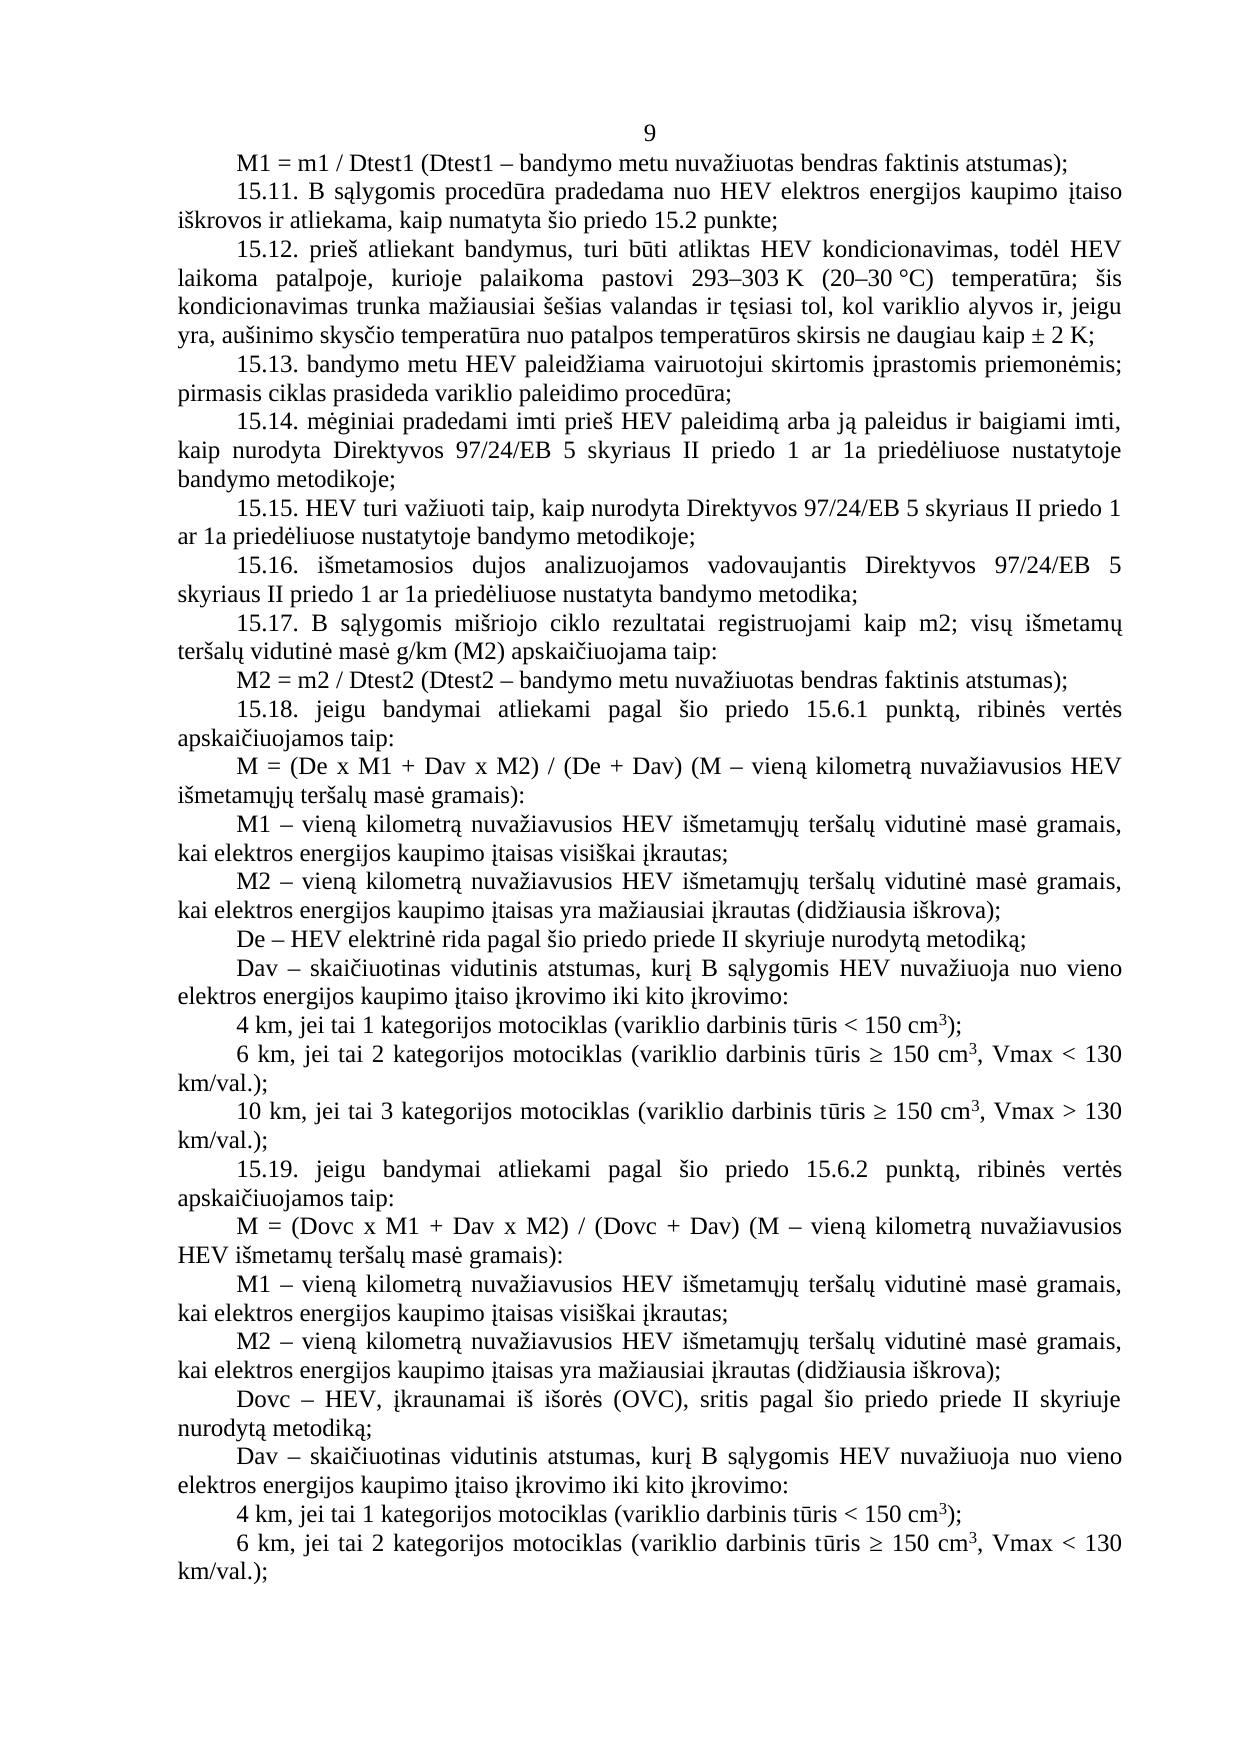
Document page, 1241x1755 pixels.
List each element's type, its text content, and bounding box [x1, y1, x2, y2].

text Dav – skaičiuotinas vidutinis atstumas, kurį B sąlygomis HEV nuvažiuoja nuo vieno elektros energijos kaupimo įtaiso įkrovimo iki kito įkrovimo: [177, 953, 1122, 1010]
text 15.16. išmetamosios dujos analizuojamos vadovaujantis Direktyvos 97/24/EB 5 skyriaus II priedo 1 ar 1a priedėliuose nustatyta bandymo metodika; [177, 550, 1122, 608]
text M2 = m2 / Dtest2 (Dtest2 – bandymo metu nuvažiuotas bendras faktinis atstumas); [177, 665, 1122, 694]
text 15.18. jeigu bandymai atliekami pagal šio priedo 15.6.1 punktą, ribinės vertės apskaičiuojamos taip: [177, 694, 1122, 751]
text Dovc – HEV, įkraunamai iš išorės (OVC), sritis pagal šio priedo priede II skyriuje nurodytą metodiką; [177, 1384, 1122, 1441]
text 4 km, jei tai 1 kategorijos motociklas (variklio darbinis tūris < 150 cm3); [177, 1010, 1122, 1039]
text 15.15. HEV turi važiuoti taip, kaip nurodyta Direktyvos 97/24/EB 5 skyriaus II priedo 1 ar 1a priedėliuose nustatytoje bandymo metodikoje; [177, 493, 1122, 550]
text 6 km, jei tai 2 kategorijos motociklas (variklio darbinis tūris ≥ 150 cm3, Vmax < 130 km/val.); [177, 1528, 1122, 1585]
text 15.14. mėginiai pradedami imti prieš HEV paleidimą arba ją paleidus ir baigiami imti, kaip nurodyta Direktyvos 97/24/EB 5 skyriaus II priedo 1 ar 1a priedėliuose nustatytoje bandymo metodikoje; [177, 406, 1122, 493]
text M1 – vieną kilometrą nuvažiavusios HEV išmetamųjų teršalų vidutinė masė gramais, kai elektros energijos kaupimo įtaisas visiškai įkrautas; [177, 1269, 1122, 1326]
text De – HEV elektrinė rida pagal šio priedo priede II skyriuje nurodytą metodiką; [177, 924, 1122, 953]
text M1 – vieną kilometrą nuvažiavusios HEV išmetamųjų teršalų vidutinė masė gramais, kai elektros energijos kaupimo įtaisas visiškai įkrautas; [177, 809, 1122, 866]
text M = (De x M1 + Dav x M2) / (De + Dav) (M – vieną kilometrą nuvažiavusios HEV išmetamųjų teršalų masė gramais): [177, 751, 1122, 809]
text M1 = m1 / Dtest1 (Dtest1 – bandymo metu nuvažiuotas bendras faktinis atstumas); [177, 148, 1122, 176]
text 15.17. B sąlygomis mišriojo ciklo rezultatai registruojami kaip m2; visų išmetamų teršalų vidutinė masė g/km (M2) apskaičiuojama taip: [177, 608, 1122, 665]
text 15.11. B sąlygomis procedūra pradedama nuo HEV elektros energijos kaupimo įtaiso iškrovos ir atliekama, kaip numatyta šio priedo 15.2 punkte; [177, 176, 1122, 234]
text M = (Dovc x M1 + Dav x M2) / (Dovc + Dav) (M – vieną kilometrą nuvažiavusios HEV išmetamų teršalų masė gramais): [177, 1211, 1122, 1269]
text 15.19. jeigu bandymai atliekami pagal šio priedo 15.6.2 punktą, ribinės vertės apskaičiuojamos taip: [177, 1154, 1122, 1211]
text 10 km, jei tai 3 kategorijos motociklas (variklio darbinis tūris ≥ 150 cm3, Vmax > 130 km/val.); [177, 1096, 1122, 1154]
text M2 – vieną kilometrą nuvažiavusios HEV išmetamųjų teršalų vidutinė masė gramais, kai elektros energijos kaupimo įtaisas yra mažiausiai įkrautas (didžiausia iškrova); [177, 1326, 1122, 1384]
text M2 – vieną kilometrą nuvažiavusios HEV išmetamųjų teršalų vidutinė masė gramais, kai elektros energijos kaupimo įtaisas yra mažiausiai įkrautas (didžiausia iškrova); [177, 866, 1122, 924]
text 6 km, jei tai 2 kategorijos motociklas (variklio darbinis tūris ≥ 150 cm3, Vmax < 130 km/val.); [177, 1039, 1122, 1096]
text Dav – skaičiuotinas vidutinis atstumas, kurį B sąlygomis HEV nuvažiuoja nuo vieno elektros energijos kaupimo įtaiso įkrovimo iki kito įkrovimo: [177, 1441, 1122, 1499]
text 4 km, jei tai 1 kategorijos motociklas (variklio darbinis tūris < 150 cm3); [177, 1499, 1122, 1528]
text 15.12. prieš atliekant bandymus, turi būti atliktas HEV kondicionavimas, todėl HEV laikoma patalpoje, kurioje palaikoma pastovi 293–303 K (20–30 °C) temperatūra; šis kondicionavimas trunka mažiausiai šešias valandas ir tęsiasi tol, kol variklio alyvos ir, jeigu yra, aušinimo skysčio temperatūra nuo patalpos temperatūros skirsis ne daugiau kaip ± 2 K; [177, 234, 1122, 349]
text 15.13. bandymo metu HEV paleidžiama vairuotojui skirtomis įprastomis priemonėmis; pirmasis ciklas prasideda variklio paleidimo procedūra; [177, 349, 1122, 406]
